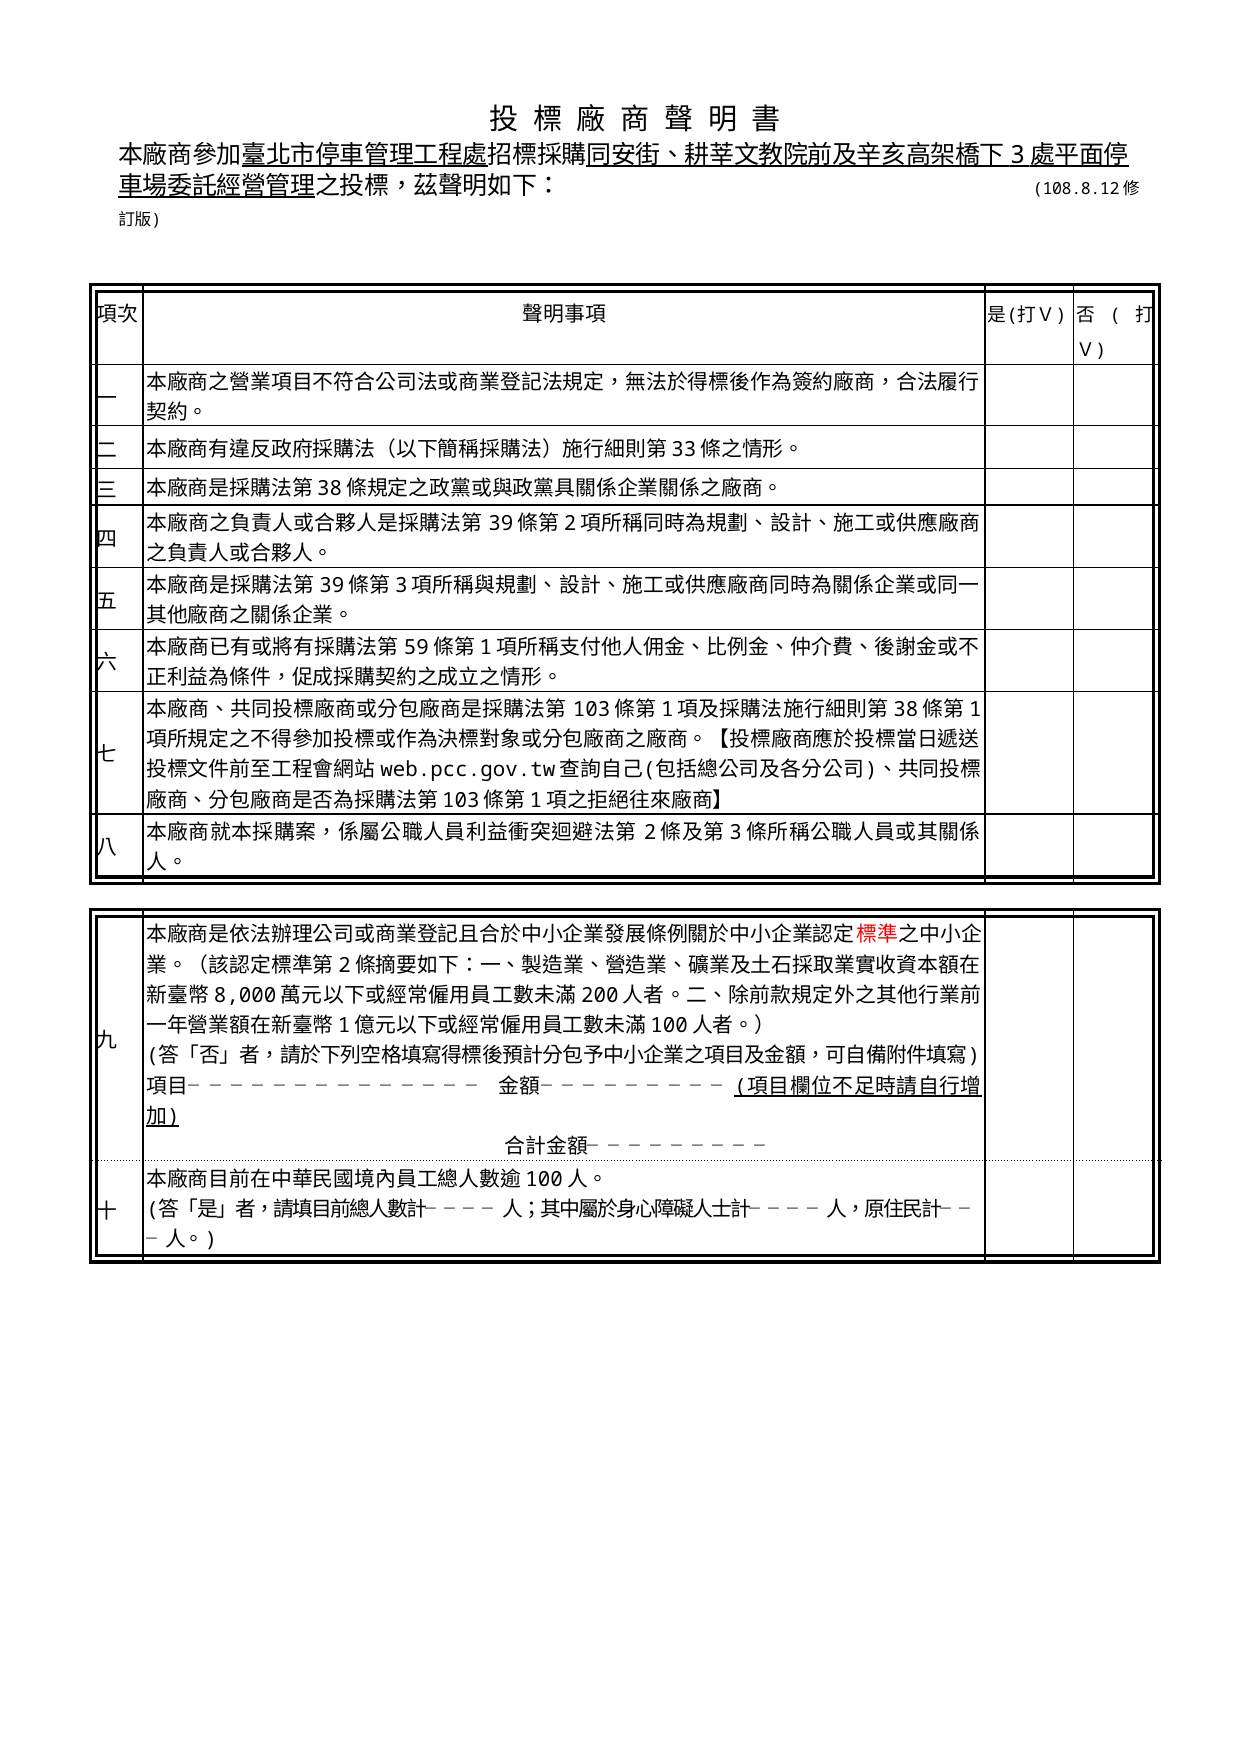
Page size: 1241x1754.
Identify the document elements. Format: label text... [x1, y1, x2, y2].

text 本廠商參加臺北市停車管理工程處招標採購同安街、耕莘文教院前及辛亥高架橋下3處平面停車場委託經營管理之投標，茲聲明如下： (108.8.12修訂版) [118, 138, 1152, 232]
table_cell [1074, 1160, 1152, 1254]
table_cell 七 [98, 692, 142, 813]
table_cell 本廠商之營業項目不符合公司法或商業登記法規定，無法於得標後作為簽約廠商，合法履行契約。 [144, 365, 984, 425]
table_cell [1074, 506, 1152, 566]
table_cell [986, 1160, 1073, 1254]
table_cell [1074, 692, 1152, 813]
table_cell [1074, 426, 1152, 468]
table_cell [1074, 469, 1152, 504]
table_header 聲明事項 [144, 293, 984, 363]
table_cell 五 [98, 568, 142, 628]
table_header [986, 918, 1073, 1160]
table_cell [986, 506, 1073, 566]
table_header [986, 911, 1073, 915]
table_cell [986, 815, 1073, 875]
table_header [1074, 911, 1156, 1160]
table_cell 本廠商是採購法第38條規定之政黨或與政黨具關係企業關係之廠商。 [144, 469, 984, 504]
table_cell 四 [98, 506, 142, 566]
table_cell [986, 630, 1073, 691]
table_cell 一 [98, 365, 142, 425]
table_header [986, 286, 1073, 290]
table_header 是(打Ｖ) [986, 293, 1073, 363]
table_cell [986, 568, 1073, 628]
table_cell [1074, 365, 1152, 425]
table_cell [986, 692, 1073, 813]
table_cell [986, 365, 1073, 425]
table_cell 本廠商有違反政府採購法（以下簡稱採購法）施行細則第33條之情形。 [144, 426, 984, 468]
table_cell 二 [98, 426, 142, 468]
table_cell 本廠商、共同投標廠商或分包廠商是採購法第103條第1項及採購法施行細則第38條第1項所規定之不得參加投標或作為決標對象或分包廠商之廠商。【投標廠商應於投標當日遞送投標文件前至工程會網站web.pcc.gov.tw查詢自己(包括總公司及各分公司)、共同投標廠商、分包廠商是否為採購法第103條第1項之拒絕往來廠商】 [144, 692, 984, 813]
table_cell 本廠商就本採購案，係屬公職人員利益衝突迴避法第2條及第3條所稱公職人員或其關係人。 [144, 815, 984, 875]
table_cell [1074, 815, 1152, 875]
table_cell [986, 469, 1073, 504]
table_header [1074, 918, 1152, 1160]
text 投 標 廠 商 聲 明 書 [118, 96, 1152, 138]
table_cell 十 [98, 1160, 142, 1254]
table_cell 本廠商目前在中華民國境內員工總人數逾100人。 (答「是」者，請填目前總人數計╴╴╴╴人；其中屬於身心障礙人士計╴╴╴╴人，原住民計╴╴╴人。) [144, 1160, 984, 1254]
table_header 否(打Ｖ) [1074, 286, 1156, 363]
table_cell 本廠商之負責人或合夥人是採購法第39條第2項所稱同時為規劃、設計、施工或供應廠商之負責人或合夥人。 [144, 506, 984, 566]
table_header 項次 [93, 286, 142, 363]
table_cell 八 [98, 815, 142, 875]
table_cell 本廠商已有或將有採購法第59條第1項所稱支付他人佣金、比例金、仲介費、後謝金或不正利益為條件，促成採購契約之成立之情形。 [144, 630, 984, 691]
table_cell 本廠商是採購法第39條第3項所稱與規劃、設計、施工或供應廠商同時為關係企業或同一其他廠商之關係企業。 [144, 568, 984, 628]
table_header [144, 286, 984, 290]
table_cell 三 [98, 469, 142, 504]
table_cell [1074, 630, 1152, 691]
table_header 本廠商是依法辦理公司或商業登記且合於中小企業發展條例關於中小企業認定標準之中小企業。（該認定標準第2條摘要如下：一、製造業、營造業、礦業及土石採取業實收資本額在新臺幣8,000萬元以下或經常僱用員工數未滿200人者。二、除前款規定外之其他行業前一年營業額在新臺幣1億元以下或經常僱用員工數未滿100人者。） (答「否」者，請於下列空格填寫得標後預計分包予中小企業之項目及金額，可自備附件填寫) 項目╴╴╴╴╴╴╴╴╴╴╴╴╴╴ 金額╴╴╴╴╴╴╴╴╴(項目欄位不足時請自行增加) 合計金額╴╴╴╴╴╴╴╴╴ [144, 918, 984, 1160]
table_header 九 [93, 911, 142, 1160]
table_cell [986, 426, 1073, 468]
table_cell 六 [98, 630, 142, 691]
table_cell [1074, 568, 1152, 628]
